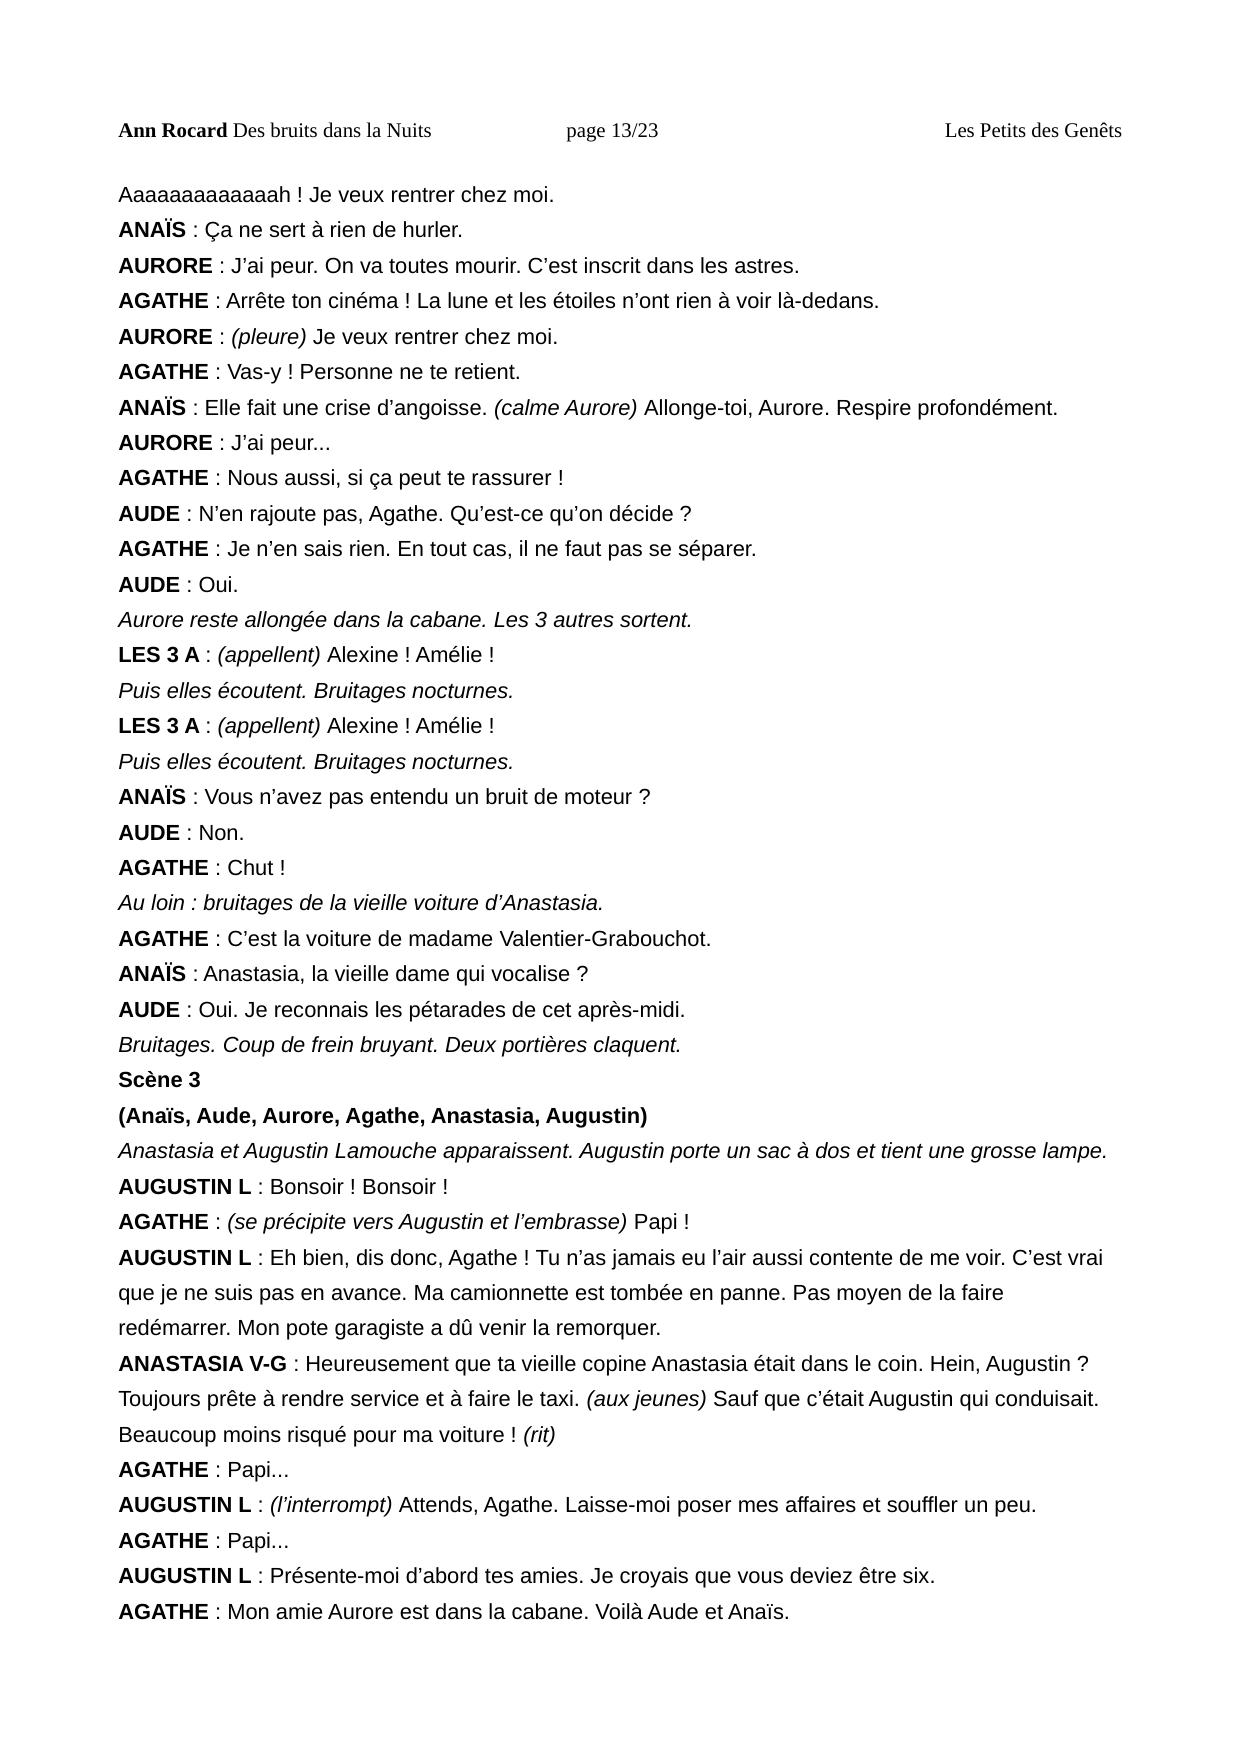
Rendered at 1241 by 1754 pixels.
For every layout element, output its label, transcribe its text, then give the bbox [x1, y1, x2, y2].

text ANAÏS : Ça ne sert à rien de hurler. [118, 207, 1122, 242]
text AGATHE : Nous aussi, si ça peut te rassurer ! [118, 455, 1122, 490]
text AGATHE : (se précipite vers Augustin et l’embrasse) Papi ! [118, 1199, 1122, 1234]
text AURORE : J’ai peur. On va toutes mourir. C’est inscrit dans les astres. [118, 242, 1122, 278]
text AUDE : Non. [118, 809, 1122, 844]
text AGATHE : Je n’en sais rien. En tout cas, il ne faut pas se séparer. [118, 526, 1122, 561]
text AGATHE : Arrête ton cinéma ! La lune et les étoiles n’ont rien à voir là-dedans. [118, 278, 1122, 313]
text AUGUSTIN L : Bonsoir ! Bonsoir ! [118, 1163, 1122, 1199]
text ANASTASIA V-G : Heureusement que ta vieille copine Anastasia était dans le coin. Hein, Augustin ? Toujours prête à rendre service et à faire le taxi. (aux jeunes) Sauf que c’était Augustin qui conduisait. Beaucoup moins risqué pour ma voiture ! (rit) [118, 1340, 1122, 1447]
text AURORE : J’ai peur... [118, 419, 1122, 455]
text AUDE : Oui. [118, 561, 1122, 597]
text Puis elles écoutent. Bruitages nocturnes. [118, 667, 1122, 703]
text Au loin : bruitages de la vieille voiture d’Anastasia. [118, 880, 1122, 915]
text ANAÏS : Elle fait une crise d’angoisse. (calme Aurore) Allonge-toi, Aurore. Respire profondément. [118, 384, 1122, 419]
text ANAÏS : Anastasia, la vieille dame qui vocalise ? [118, 951, 1122, 986]
text Bruitages. Coup de frein bruyant. Deux portières claquent. [118, 1022, 1122, 1057]
text AUDE : N’en rajoute pas, Agathe. Qu’est-ce qu’on décide ? [118, 490, 1122, 526]
text LES 3 A : (appellent) Alexine ! Amélie ! [118, 632, 1122, 667]
text AUGUSTIN L : (l’interrompt) Attends, Agathe. Laisse-moi poser mes affaires et souffler un peu. [118, 1482, 1122, 1517]
text Anastasia et Augustin Lamouche apparaissent. Augustin porte un sac à dos et tient une grosse lampe. [118, 1128, 1122, 1163]
text Puis elles écoutent. Bruitages nocturnes. [118, 738, 1122, 774]
text Scène 3 [118, 1057, 1122, 1092]
text AGATHE : Mon amie Aurore est dans la cabane. Voilà Aude et Anaïs. [118, 1588, 1122, 1624]
text AUGUSTIN L : Présente-moi d’abord tes amies. Je croyais que vous deviez être six. [118, 1553, 1122, 1588]
text ANAÏS : Vous n’avez pas entendu un bruit de moteur ? [118, 774, 1122, 809]
text Aurore reste allongée dans la cabane. Les 3 autres sortent. [118, 597, 1122, 632]
text AGATHE : Papi... [118, 1447, 1122, 1482]
text AGATHE : Papi... [118, 1517, 1122, 1553]
text Aaaaaaaaaaaaah ! Je veux rentrer chez moi. [118, 172, 1122, 207]
text (Anaïs, Aude, Aurore, Agathe, Anastasia, Augustin) [118, 1092, 1122, 1128]
text AGATHE : Vas-y ! Personne ne te retient. [118, 349, 1122, 384]
text AUGUSTIN L : Eh bien, dis donc, Agathe ! Tu n’as jamais eu l’air aussi contente de me voir. C’est vrai que je ne suis pas en avance. Ma camionnette est tombée en panne. Pas moyen de la faire redémarrer. Mon pote garagiste a dû venir la remorquer. [118, 1234, 1122, 1340]
text AGATHE : C’est la voiture de madame Valentier-Grabouchot. [118, 915, 1122, 951]
text AGATHE : Chut ! [118, 844, 1122, 880]
text AURORE : (pleure) Je veux rentrer chez moi. [118, 313, 1122, 349]
text AUDE : Oui. Je reconnais les pétarades de cet après-midi. [118, 986, 1122, 1022]
text LES 3 A : (appellent) Alexine ! Amélie ! [118, 703, 1122, 738]
